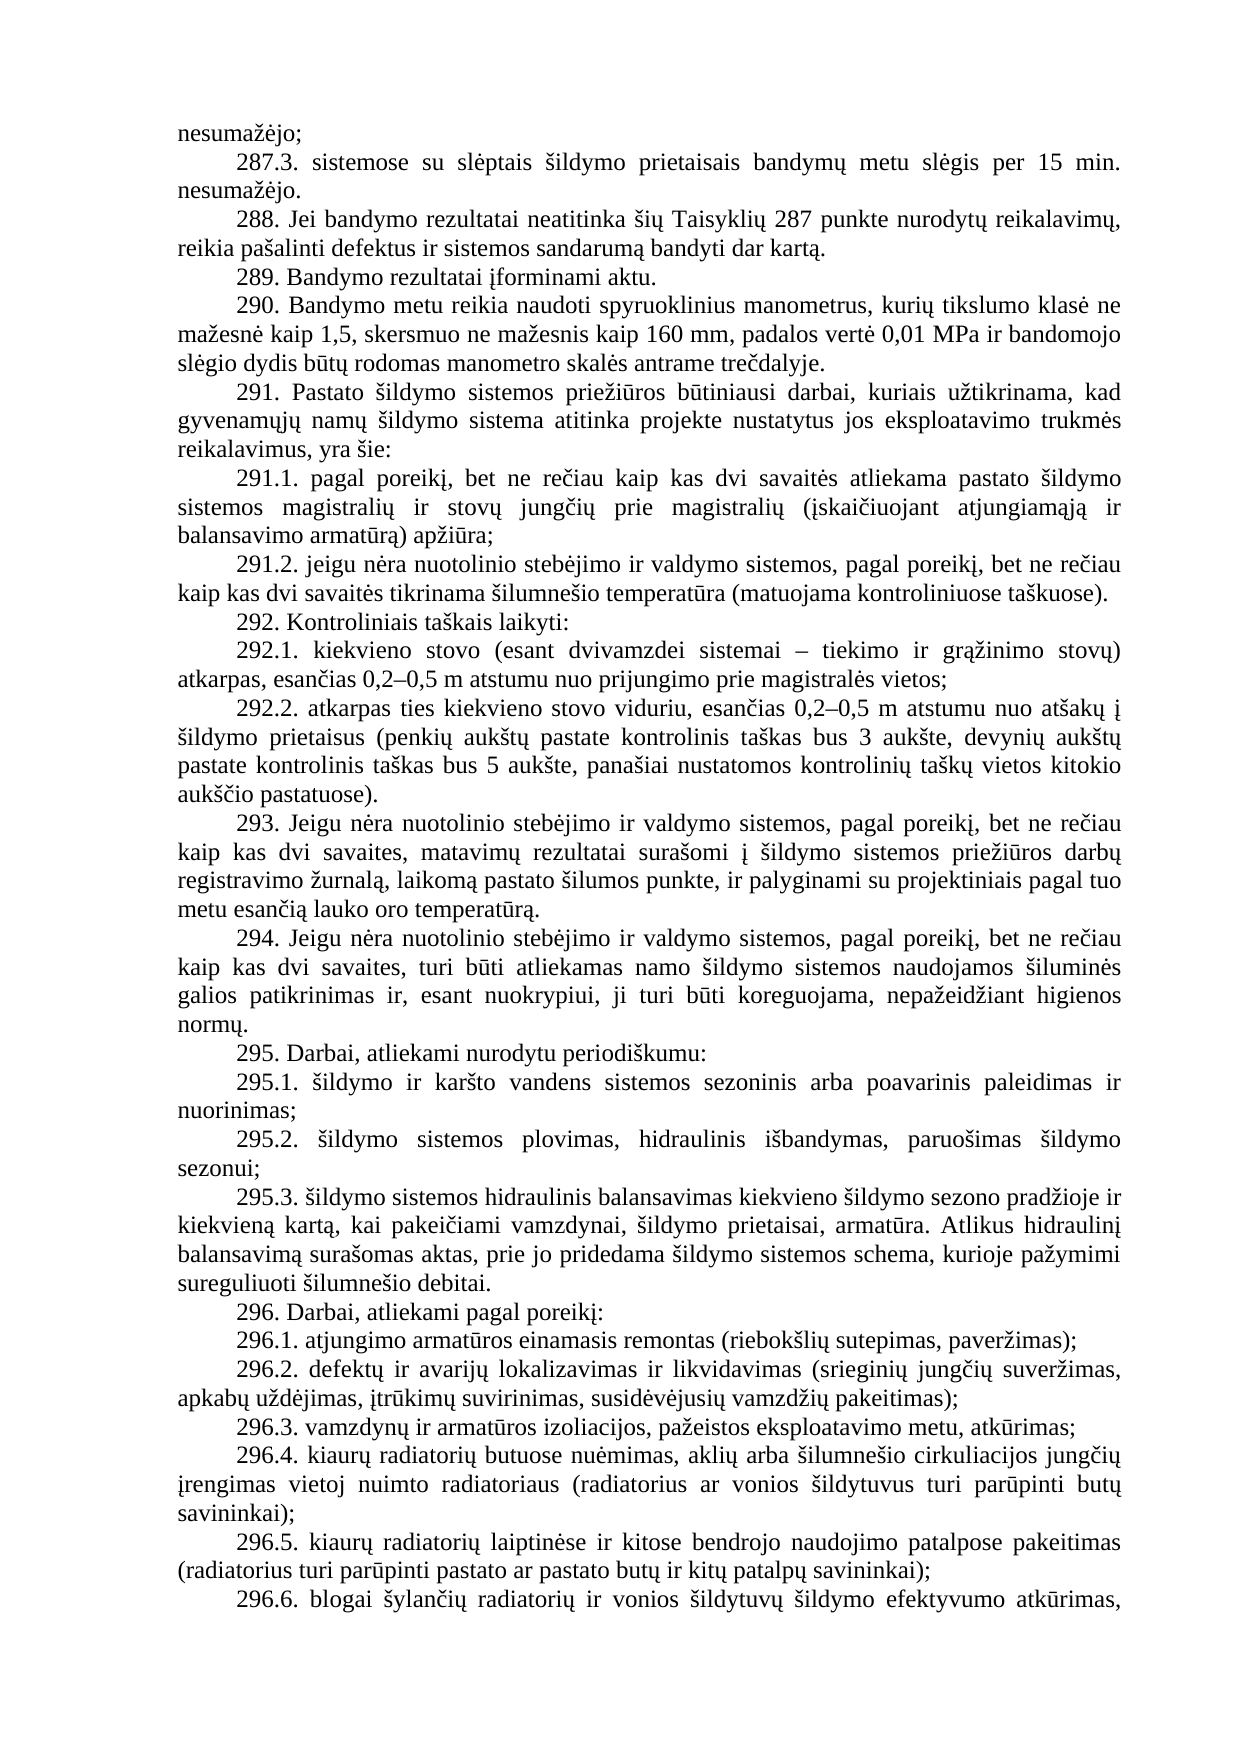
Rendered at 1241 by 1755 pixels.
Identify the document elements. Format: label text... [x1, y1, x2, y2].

text 295.3. šildymo sistemos hidraulinis balansavimas kiekvieno šildymo sezono pradžioje ir kiekvieną kartą, kai pakeičiami vamzdynai, šildymo prietaisai, armatūra. Atlikus hidraulinį balansavimą surašomas aktas, prie jo pridedama šildymo sistemos schema, kurioje pažymimi sureguliuoti šilumnešio debitai. [177, 1182, 1122, 1297]
text 295.2. šildymo sistemos plovimas, hidraulinis išbandymas, paruošimas šildymo sezonui; [177, 1124, 1122, 1182]
text 292. Kontroliniais taškais laikyti: [177, 607, 1122, 636]
text 296.5. kiaurų radiatorių laiptinėse ir kitose bendrojo naudojimo patalpose pakeitimas (radiatorius turi parūpinti pastato ar pastato butų ir kitų patalpų savininkai); [177, 1527, 1122, 1584]
text 296.1. atjungimo armatūros einamasis remontas (riebokšlių sutepimas, paveržimas); [177, 1326, 1122, 1354]
text 294. Jeigu nėra nuotolinio stebėjimo ir valdymo sistemos, pagal poreikį, bet ne rečiau kaip kas dvi savaites, turi būti atliekamas namo šildymo sistemos naudojamos šiluminės galios patikrinimas ir, esant nuokrypiui, ji turi būti koreguojama, nepažeidžiant higienos normų. [177, 923, 1122, 1038]
text 293. Jeigu nėra nuotolinio stebėjimo ir valdymo sistemos, pagal poreikį, bet ne rečiau kaip kas dvi savaites, matavimų rezultatai surašomi į šildymo sistemos priežiūros darbų registravimo žurnalą, laikomą pastato šilumos punkte, ir palyginami su projektiniais pagal tuo metu esančią lauko oro temperatūrą. [177, 808, 1122, 923]
text nesumažėjo; [177, 118, 1122, 147]
text 296.6. blogai šylančių radiatorių ir vonios šildytuvų šildymo efektyvumo atkūrimas, [177, 1584, 1122, 1613]
text 292.1. kiekvieno stovo (esant dvivamzdei sistemai – tiekimo ir grąžinimo stovų) atkarpas, esančias 0,2–0,5 m atstumu nuo prijungimo prie magistralės vietos; [177, 636, 1122, 693]
text 296.2. defektų ir avarijų lokalizavimas ir likvidavimas (srieginių jungčių suveržimas, apkabų uždėjimas, įtrūkimų suvirinimas, susidėvėjusių vamzdžių pakeitimas); [177, 1354, 1122, 1412]
text 296.3. vamzdynų ir armatūros izoliacijos, pažeistos eksploatavimo metu, atkūrimas; [177, 1412, 1122, 1441]
text 288. Jei bandymo rezultatai neatitinka šių Taisyklių 287 punkte nurodytų reikalavimų, reikia pašalinti defektus ir sistemos sandarumą bandyti dar kartą. [177, 204, 1122, 262]
text 289. Bandymo rezultatai įforminami aktu. [177, 262, 1122, 291]
text 295. Darbai, atliekami nurodytu periodiškumu: [177, 1038, 1122, 1067]
text 296.4. kiaurų radiatorių butuose nuėmimas, aklių arba šilumnešio cirkuliacijos jungčių įrengimas vietoj nuimto radiatoriaus (radiatorius ar vonios šildytuvus turi parūpinti butų savininkai); [177, 1441, 1122, 1527]
text 290. Bandymo metu reikia naudoti spyruoklinius manometrus, kurių tikslumo klasė ne mažesnė kaip 1,5, skersmuo ne mažesnis kaip 160 mm, padalos vertė 0,01 MPa ir bandomojo slėgio dydis būtų rodomas manometro skalės antrame trečdalyje. [177, 291, 1122, 377]
text 295.1. šildymo ir karšto vandens sistemos sezoninis arba poavarinis paleidimas ir nuorinimas; [177, 1067, 1122, 1124]
text 291.1. pagal poreikį, bet ne rečiau kaip kas dvi savaitės atliekama pastato šildymo sistemos magistralių ir stovų jungčių prie magistralių (įskaičiuojant atjungiamąją ir balansavimo armatūrą) apžiūra; [177, 463, 1122, 549]
text 292.2. atkarpas ties kiekvieno stovo viduriu, esančias 0,2–0,5 m atstumu nuo atšakų į šildymo prietaisus (penkių aukštų pastate kontrolinis taškas bus 3 aukšte, devynių aukštų pastate kontrolinis taškas bus 5 aukšte, panašiai nustatomos kontrolinių taškų vietos kitokio aukščio pastatuose). [177, 693, 1122, 808]
text 291.2. jeigu nėra nuotolinio stebėjimo ir valdymo sistemos, pagal poreikį, bet ne rečiau kaip kas dvi savaitės tikrinama šilumnešio temperatūra (matuojama kontroliniuose taškuose). [177, 549, 1122, 607]
text 291. Pastato šildymo sistemos priežiūros būtiniausi darbai, kuriais užtikrinama, kad gyvenamųjų namų šildymo sistema atitinka projekte nustatytus jos eksploatavimo trukmės reikalavimus, yra šie: [177, 377, 1122, 463]
text 296. Darbai, atliekami pagal poreikį: [177, 1297, 1122, 1326]
text 287.3. sistemose su slėptais šildymo prietaisais bandymų metu slėgis per 15 min. nesumažėjo. [177, 147, 1122, 204]
